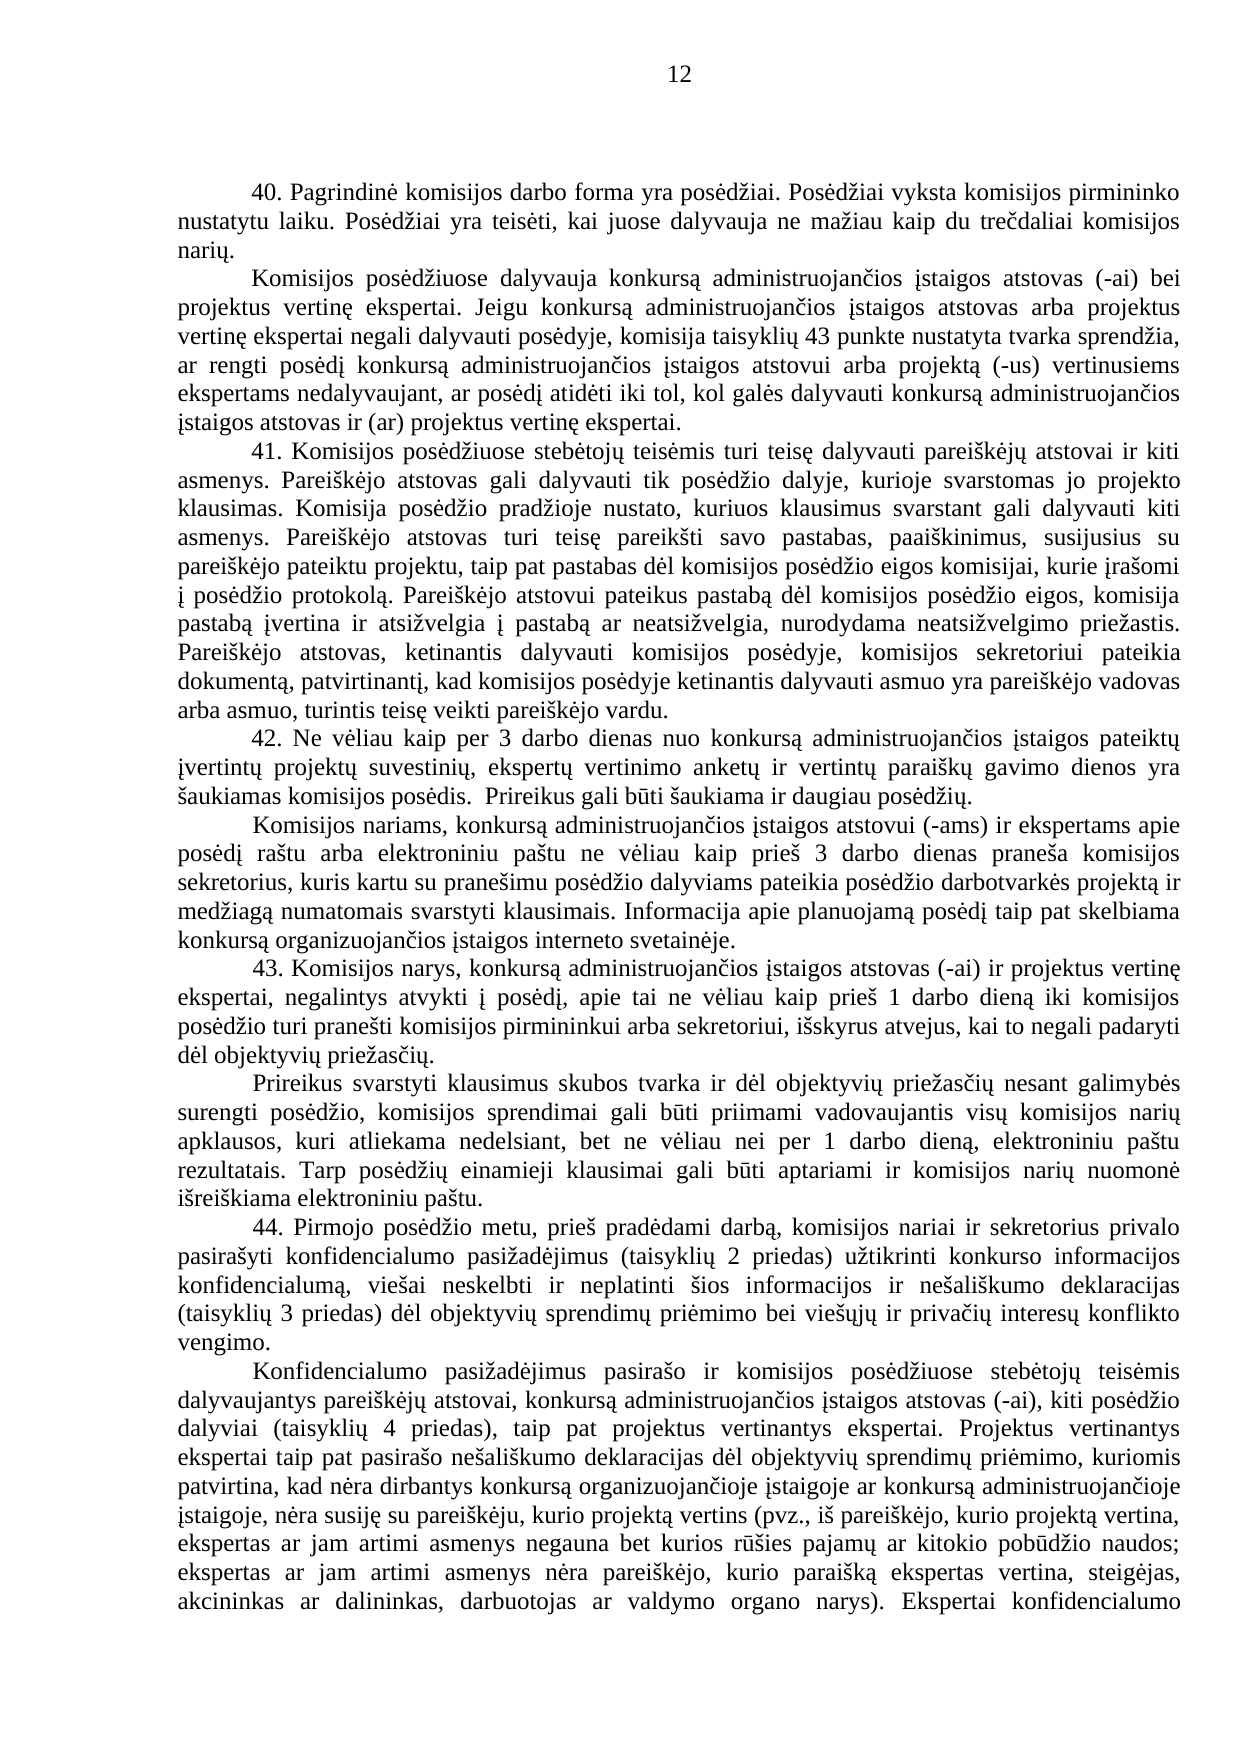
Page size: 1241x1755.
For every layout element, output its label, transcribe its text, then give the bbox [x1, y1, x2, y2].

text 41. Komisijos posėdžiuose stebėtojų teisėmis turi teisę dalyvauti pareiškėjų atstovai ir kiti asmenys. Pareiškėjo atstovas gali dalyvauti tik posėdžio dalyje, kurioje svarstomas jo projekto klausimas. Komisija posėdžio pradžioje nustato, kuriuos klausimus svarstant gali dalyvauti kiti asmenys. Pareiškėjo atstovas turi teisę pareikšti savo pastabas, paaiškinimus, susijusius su pareiškėjo pateiktu projektu, taip pat pastabas dėl komisijos posėdžio eigos komisijai, kurie įrašomi į posėdžio protokolą. Pareiškėjo atstovui pateikus pastabą dėl komisijos posėdžio eigos, komisija pastabą įvertina ir atsižvelgia į pastabą ar neatsižvelgia, nurodydama neatsižvelgimo priežastis. Pareiškėjo atstovas, ketinantis dalyvauti komisijos posėdyje, komisijos sekretoriui pateikia dokumentą, patvirtinantį, kad komisijos posėdyje ketinantis dalyvauti asmuo yra pareiškėjo vadovas arba asmuo, turintis teisę veikti pareiškėjo vardu. [177, 436, 1181, 723]
text Prireikus svarstyti klausimus skubos tvarka ir dėl objektyvių priežasčių nesant galimybės surengti posėdžio, komisijos sprendimai gali būti priimami vadovaujantis visų komisijos narių apklausos, kuri atliekama nedelsiant, bet ne vėliau nei per 1 darbo dieną, elektroniniu paštu rezultatais. Tarp posėdžių einamieji klausimai gali būti aptariami ir komisijos narių nuomonė išreiškiama elektroniniu paštu. [177, 1068, 1181, 1212]
text 40. Pagrindinė komisijos darbo forma yra posėdžiai. Posėdžiai vyksta komisijos pirmininko nustatytu laiku. Posėdžiai yra teisėti, kai juose dalyvauja ne mažiau kaip du trečdaliai komisijos narių. [177, 177, 1181, 263]
text 44. Pirmojo posėdžio metu, prieš pradėdami darbą, komisijos nariai ir sekretorius privalo pasirašyti konfidencialumo pasižadėjimus (taisyklių 2 priedas) užtikrinti konkurso informacijos konfidencialumą, viešai neskelbti ir neplatinti šios informacijos ir nešališkumo deklaracijas (taisyklių 3 priedas) dėl objektyvių sprendimų priėmimo bei viešųjų ir privačių interesų konflikto vengimo. [177, 1212, 1181, 1356]
text Komisijos posėdžiuose dalyvauja konkursą administruojančios įstaigos atstovas (-ai) bei projektus vertinę ekspertai. Jeigu konkursą administruojančios įstaigos atstovas arba projektus vertinę ekspertai negali dalyvauti posėdyje, komisija taisyklių 43 punkte nustatyta tvarka sprendžia, ar rengti posėdį konkursą administruojančios įstaigos atstovui arba projektą (-us) vertinusiems ekspertams nedalyvaujant, ar posėdį atidėti iki tol, kol galės dalyvauti konkursą administruojančios įstaigos atstovas ir (ar) projektus vertinę ekspertai. [177, 263, 1181, 436]
text 43. Komisijos narys, konkursą administruojančios įstaigos atstovas (-ai) ir projektus vertinę ekspertai, negalintys atvykti į posėdį, apie tai ne vėliau kaip prieš 1 darbo dieną iki komisijos posėdžio turi pranešti komisijos pirmininkui arba sekretoriui, išskyrus atvejus, kai to negali padaryti dėl objektyvių priežasčių. [177, 953, 1181, 1068]
text 42. Ne vėliau kaip per 3 darbo dienas nuo konkursą administruojančios įstaigos pateiktų įvertintų projektų suvestinių, ekspertų vertinimo anketų ir vertintų paraiškų gavimo dienos yra šaukiamas komisijos posėdis. Prireikus gali būti šaukiama ir daugiau posėdžių. [177, 723, 1181, 810]
text Konfidencialumo pasižadėjimus pasirašo ir komisijos posėdžiuose stebėtojų teisėmis dalyvaujantys pareiškėjų atstovai, konkursą administruojančios įstaigos atstovas (-ai), kiti posėdžio dalyviai (taisyklių 4 priedas), taip pat projektus vertinantys ekspertai. Projektus vertinantys ekspertai taip pat pasirašo nešališkumo deklaracijas dėl objektyvių sprendimų priėmimo, kuriomis patvirtina, kad nėra dirbantys konkursą organizuojančioje įstaigoje ar konkursą administruojančioje įstaigoje, nėra susiję su pareiškėju, kurio projektą vertins (pvz., iš pareiškėjo, kurio projektą vertina, ekspertas ar jam artimi asmenys negauna bet kurios rūšies pajamų ar kitokio pobūdžio naudos; ekspertas ar jam artimi asmenys nėra pareiškėjo, kurio paraišką ekspertas vertina, steigėjas, akcininkas ar dalininkas, darbuotojas ar valdymo organo narys). Ekspertai konfidencialumo [177, 1356, 1181, 1615]
text Komisijos nariams, konkursą administruojančios įstaigos atstovui (-ams) ir ekspertams apie posėdį raštu arba elektroniniu paštu ne vėliau kaip prieš 3 darbo dienas praneša komisijos sekretorius, kuris kartu su pranešimu posėdžio dalyviams pateikia posėdžio darbotvarkės projektą ir medžiagą numatomais svarstyti klausimais. Informacija apie planuojamą posėdį taip pat skelbiama konkursą organizuojančios įstaigos interneto svetainėje. [177, 810, 1181, 953]
